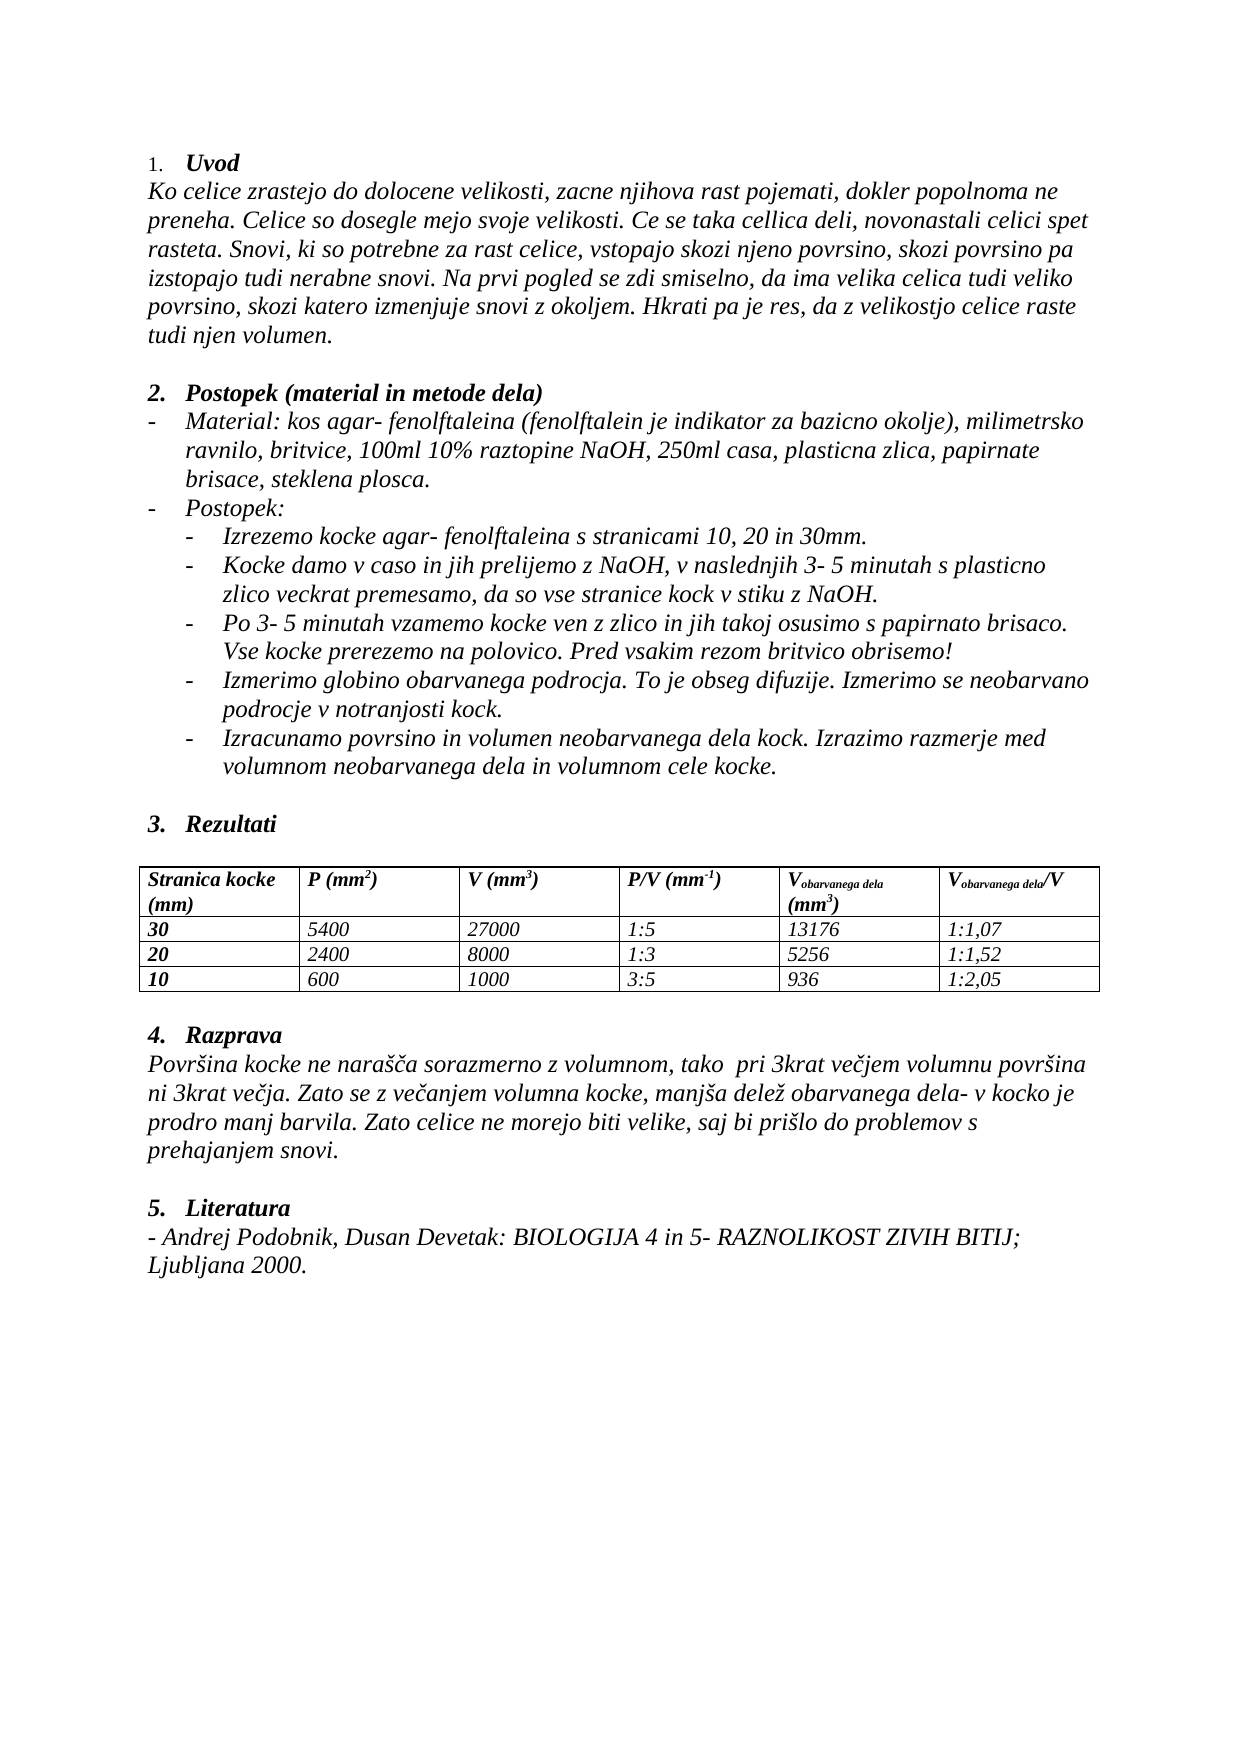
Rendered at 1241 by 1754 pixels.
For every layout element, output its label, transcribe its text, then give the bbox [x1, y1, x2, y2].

table_cell 1:5 [620, 917, 779, 941]
table_header Stranica kocke (mm) [140, 868, 299, 916]
list Material: kos agar- fenolftaleina (fenolftalein je indikator za bazicno okolje), milimetrsko ravnilo, britvice, 100ml 10% raztopine NaOH, 250ml casa, plasticna zlica, papirnate brisace, steklena plosca. [148, 406, 1093, 493]
list Razprava [148, 1021, 1093, 1049]
list Kocke damo v caso in jih prelijemo z NaOH, v naslednjih 3- 5 minutah s plasticno zlico veckrat premesamo, da so vse stranice kock v stiku z NaOH. [185, 550, 1093, 608]
list Izracunamo povrsino in volumen neobarvanega dela kock. Izrazimo razmerje med volumnom neobarvanega dela in volumnom cele kocke. [185, 723, 1093, 780]
text Ko celice zrastejo do dolocene velikosti, zacne njihova rast pojemati, dokler popolnoma ne preneha. Celice so dosegle mejo svoje velikosti. Ce se taka cellica deli, novonastali celici spet rasteta. Snovi, ki so potrebne za rast celice, vstopajo skozi njeno povrsino, skozi povrsino pa izstopajo tudi nerabne snovi. Na prvi pogled se zdi smiselno, da ima velika celica tudi veliko povrsino, skozi katero izmenjuje snovi z okoljem. Hkrati pa je res, da z velikostjo celice raste tudi njen volumen. [148, 176, 1093, 349]
list Izrezemo kocke agar- fenolftaleina s stranicami 10, 20 in 30mm. [185, 521, 1093, 550]
table_cell 1000 [460, 967, 619, 991]
list Postopek: [148, 493, 1093, 521]
table_cell 30 [140, 917, 299, 941]
table_cell 5256 [780, 942, 939, 966]
table_header Vobarvanega dela/V [940, 868, 1099, 916]
table_cell 27000 [460, 917, 619, 941]
text Površina kocke ne narašča sorazmerno z volumnom, tako pri 3krat večjem volumnu površina ni 3krat večja. Zato se z večanjem volumna kocke, manjša delež obarvanega dela- v kocko je prodro manj barvila. Zato celice ne morejo biti velike, saj bi prišlo do problemov s prehajanjem snovi. [148, 1049, 1093, 1164]
table_cell 1:1,07 [940, 917, 1099, 941]
table_cell 600 [300, 967, 459, 991]
table_cell 1:2,05 [940, 967, 1099, 991]
list Literatura [148, 1193, 1093, 1222]
table_cell 13176 [780, 917, 939, 941]
table_cell 936 [780, 967, 939, 991]
table_cell 2400 [300, 942, 459, 966]
table_cell 5400 [300, 917, 459, 941]
table_cell 3:5 [620, 967, 779, 991]
text - Andrej Podobnik, Dusan Devetak: BIOLOGIJA 4 in 5- RAZNOLIKOST ZIVIH BITIJ; Ljubljana 2000. [148, 1222, 1093, 1279]
table_cell 10 [140, 967, 299, 991]
table_header Vobarvanega dela (mm3) [780, 868, 939, 916]
list Po 3- 5 minutah vzamemo kocke ven z zlico in jih takoj osusimo s papirnato brisaco. Vse kocke prerezemo na polovico. Pred vsakim rezom britvico obrisemo! [185, 608, 1093, 665]
table_cell 1:1,52 [940, 942, 1099, 966]
list Postopek (material in metode dela) [148, 378, 1093, 406]
table_header V (mm3) [460, 868, 619, 916]
list Rezultati [148, 809, 1093, 838]
table_cell 1:3 [620, 942, 779, 966]
table_header P/V (mm-1) [620, 868, 779, 916]
table_cell 20 [140, 942, 299, 966]
list Uvod [148, 148, 1093, 176]
table_header P (mm2) [300, 868, 459, 916]
list Izmerimo globino obarvanega podrocja. To je obseg difuzije. Izmerimo se neobarvano podrocje v notranjosti kock. [185, 665, 1093, 723]
table_cell 8000 [460, 942, 619, 966]
